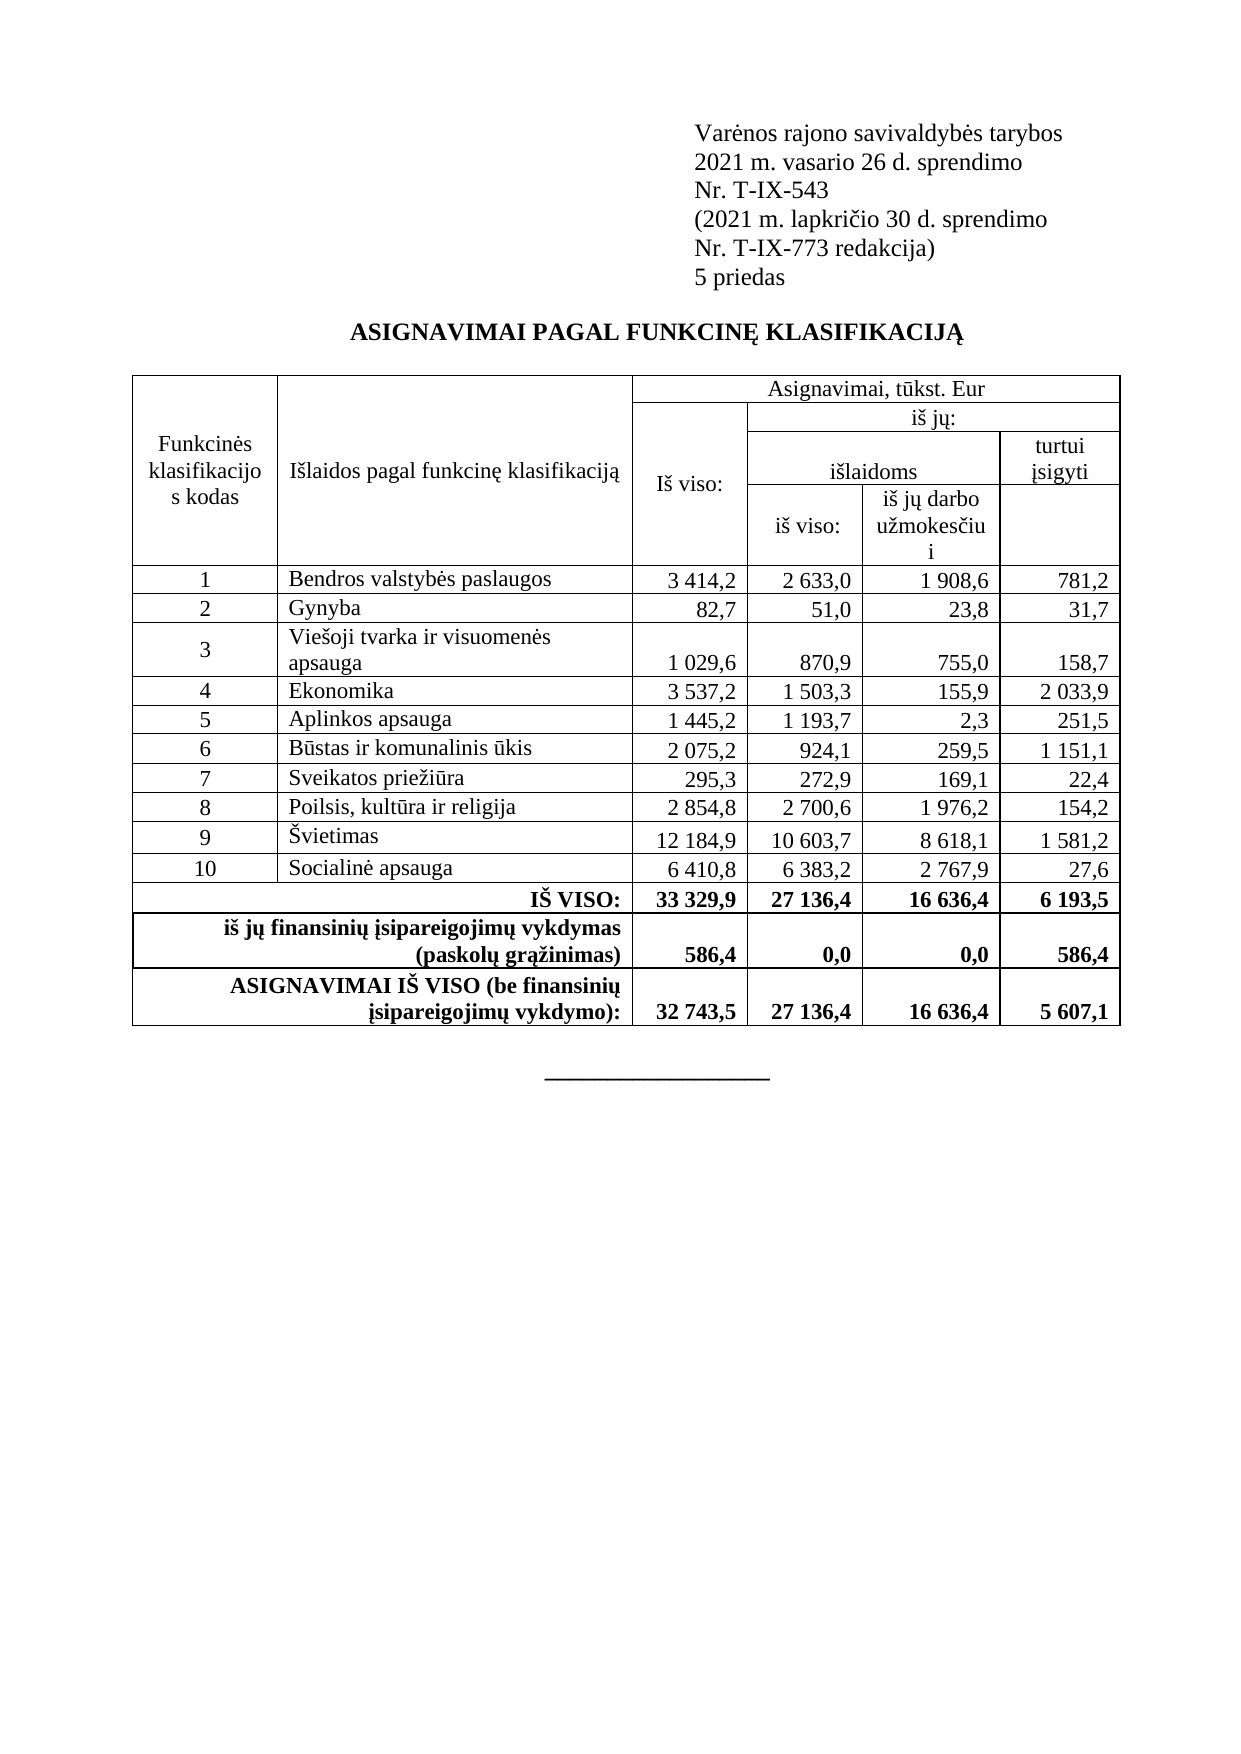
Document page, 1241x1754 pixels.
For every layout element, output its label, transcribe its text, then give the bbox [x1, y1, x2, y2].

table_cell 169,1 [863, 764, 999, 792]
table_cell 7 [133, 764, 277, 792]
table_cell Bendros valstybės paslaugos [278, 566, 632, 593]
table_cell 586,4 [1001, 914, 1119, 967]
table_cell 6 410,8 [633, 854, 747, 882]
table_cell Aplinkos apsauga [278, 706, 632, 733]
table_cell 32 743,5 [633, 969, 747, 1025]
table_cell 82,7 [633, 594, 747, 622]
table_cell Ekonomika [278, 677, 632, 704]
table_cell 16 636,4 [863, 969, 999, 1025]
table_cell ASIGNAVIMAI IŠ VISO (be finansinių įsipareigojimų vykdymo): [133, 969, 632, 1025]
table_cell 6 193,5 [1001, 883, 1119, 912]
table_header Funkcinės klasifikacijos kodas [133, 376, 277, 564]
table_cell 22,4 [1001, 764, 1119, 792]
table_cell 251,5 [1001, 706, 1119, 733]
table_cell 295,3 [633, 764, 747, 792]
table_cell 1 029,6 [633, 623, 747, 676]
table_cell 2 633,0 [748, 566, 862, 593]
table_cell 2 700,6 [748, 793, 862, 821]
table_cell 23,8 [863, 594, 999, 622]
table_cell 2 767,9 [863, 854, 999, 882]
table_cell 27,6 [1001, 854, 1119, 882]
table_cell 2 [133, 594, 277, 622]
table_cell 10 [133, 854, 277, 882]
table_cell IŠ VISO: [133, 883, 632, 912]
table_cell 272,9 [748, 764, 862, 792]
table_cell Poilsis, kultūra ir religija [278, 793, 632, 821]
table_cell 781,2 [1001, 566, 1119, 593]
table_cell 5 607,1 [1001, 969, 1119, 1025]
table_cell 6 [133, 734, 277, 763]
table_cell Sveikatos priežiūra [278, 764, 632, 792]
table_cell 2 033,9 [1001, 677, 1119, 704]
table_cell Viešoji tvarka ir visuomenės apsauga [278, 623, 632, 676]
table_cell 1 908,6 [863, 566, 999, 593]
table_cell 6 383,2 [748, 854, 862, 882]
table_cell 1 976,2 [863, 793, 999, 821]
text Nr. T-IX-543 [694, 176, 1181, 204]
table_cell išlaidoms [748, 432, 999, 484]
table_header Išlaidos pagal funkcinę klasifikaciją [278, 376, 632, 564]
table_cell 155,9 [863, 677, 999, 704]
table_cell 4 [133, 677, 277, 704]
table_cell 31,7 [1001, 594, 1119, 622]
text ASIGNAVIMAI PAGAL FUNKCINĘ KLASIFIKACIJĄ [133, 317, 1181, 346]
table_cell 154,2 [1001, 793, 1119, 821]
text 5 priedas [694, 262, 1181, 291]
table_cell 3 414,2 [633, 566, 747, 593]
table_cell Iš viso: [633, 403, 747, 564]
table_cell Gynyba [278, 594, 632, 622]
table_cell 12 184,9 [633, 822, 747, 853]
table_cell 3 537,2 [633, 677, 747, 704]
table_cell 586,4 [633, 914, 747, 967]
table_cell Būstas ir komunalinis ūkis [278, 734, 632, 763]
table_cell 5 [133, 706, 277, 733]
table_cell Švietimas [278, 822, 632, 853]
table_cell 755,0 [863, 623, 999, 676]
table_cell 27 136,4 [748, 883, 862, 912]
table_cell 27 136,4 [748, 969, 862, 1025]
table_cell 2 854,8 [633, 793, 747, 821]
text 2021 m. vasario 26 d. sprendimo [694, 147, 1181, 176]
table_cell iš viso: [748, 485, 862, 564]
table_cell 924,1 [748, 734, 862, 763]
table_cell 33 329,9 [633, 883, 747, 912]
text Varėnos rajono savivaldybės tarybos [694, 118, 1181, 147]
table_cell 8 [133, 793, 277, 821]
table_cell 8 618,1 [863, 822, 999, 853]
table_cell 51,0 [748, 594, 862, 622]
table_cell 16 636,4 [863, 883, 999, 912]
table_cell iš jų: [748, 403, 1119, 431]
table_cell 0,0 [863, 914, 999, 967]
table_cell 259,5 [863, 734, 999, 763]
text Nr. T-IX-773 redakcija) [694, 233, 1181, 262]
table_cell 3 [133, 623, 277, 676]
table_cell 1 [133, 566, 277, 593]
table_header Asignavimai, tūkst. Eur [633, 376, 1119, 402]
table_cell 870,9 [748, 623, 862, 676]
table_cell 1 193,7 [748, 706, 862, 733]
table_cell 1 503,3 [748, 677, 862, 704]
table_cell 1 581,2 [1001, 822, 1119, 853]
table_cell turtui įsigyti [1001, 432, 1119, 484]
table_cell 10 603,7 [748, 822, 862, 853]
table_cell 2,3 [863, 706, 999, 733]
table_cell 9 [133, 822, 277, 853]
table_cell [1001, 485, 1119, 564]
table_cell 1 445,2 [633, 706, 747, 733]
table_cell 0,0 [748, 914, 862, 967]
table_cell 158,7 [1001, 623, 1119, 676]
text (2021 m. lapkričio 30 d. sprendimo [694, 204, 1181, 233]
table_cell iš jų darbo užmokesčiui [863, 485, 999, 564]
table_cell iš jų finansinių įsipareigojimų vykdymas (paskolų grąžinimas) [134, 914, 632, 967]
table_cell Socialinė apsauga [278, 854, 632, 882]
text __________________ [133, 1054, 1181, 1083]
table_cell 2 075,2 [633, 734, 747, 763]
table_cell 1 151,1 [1001, 734, 1119, 763]
